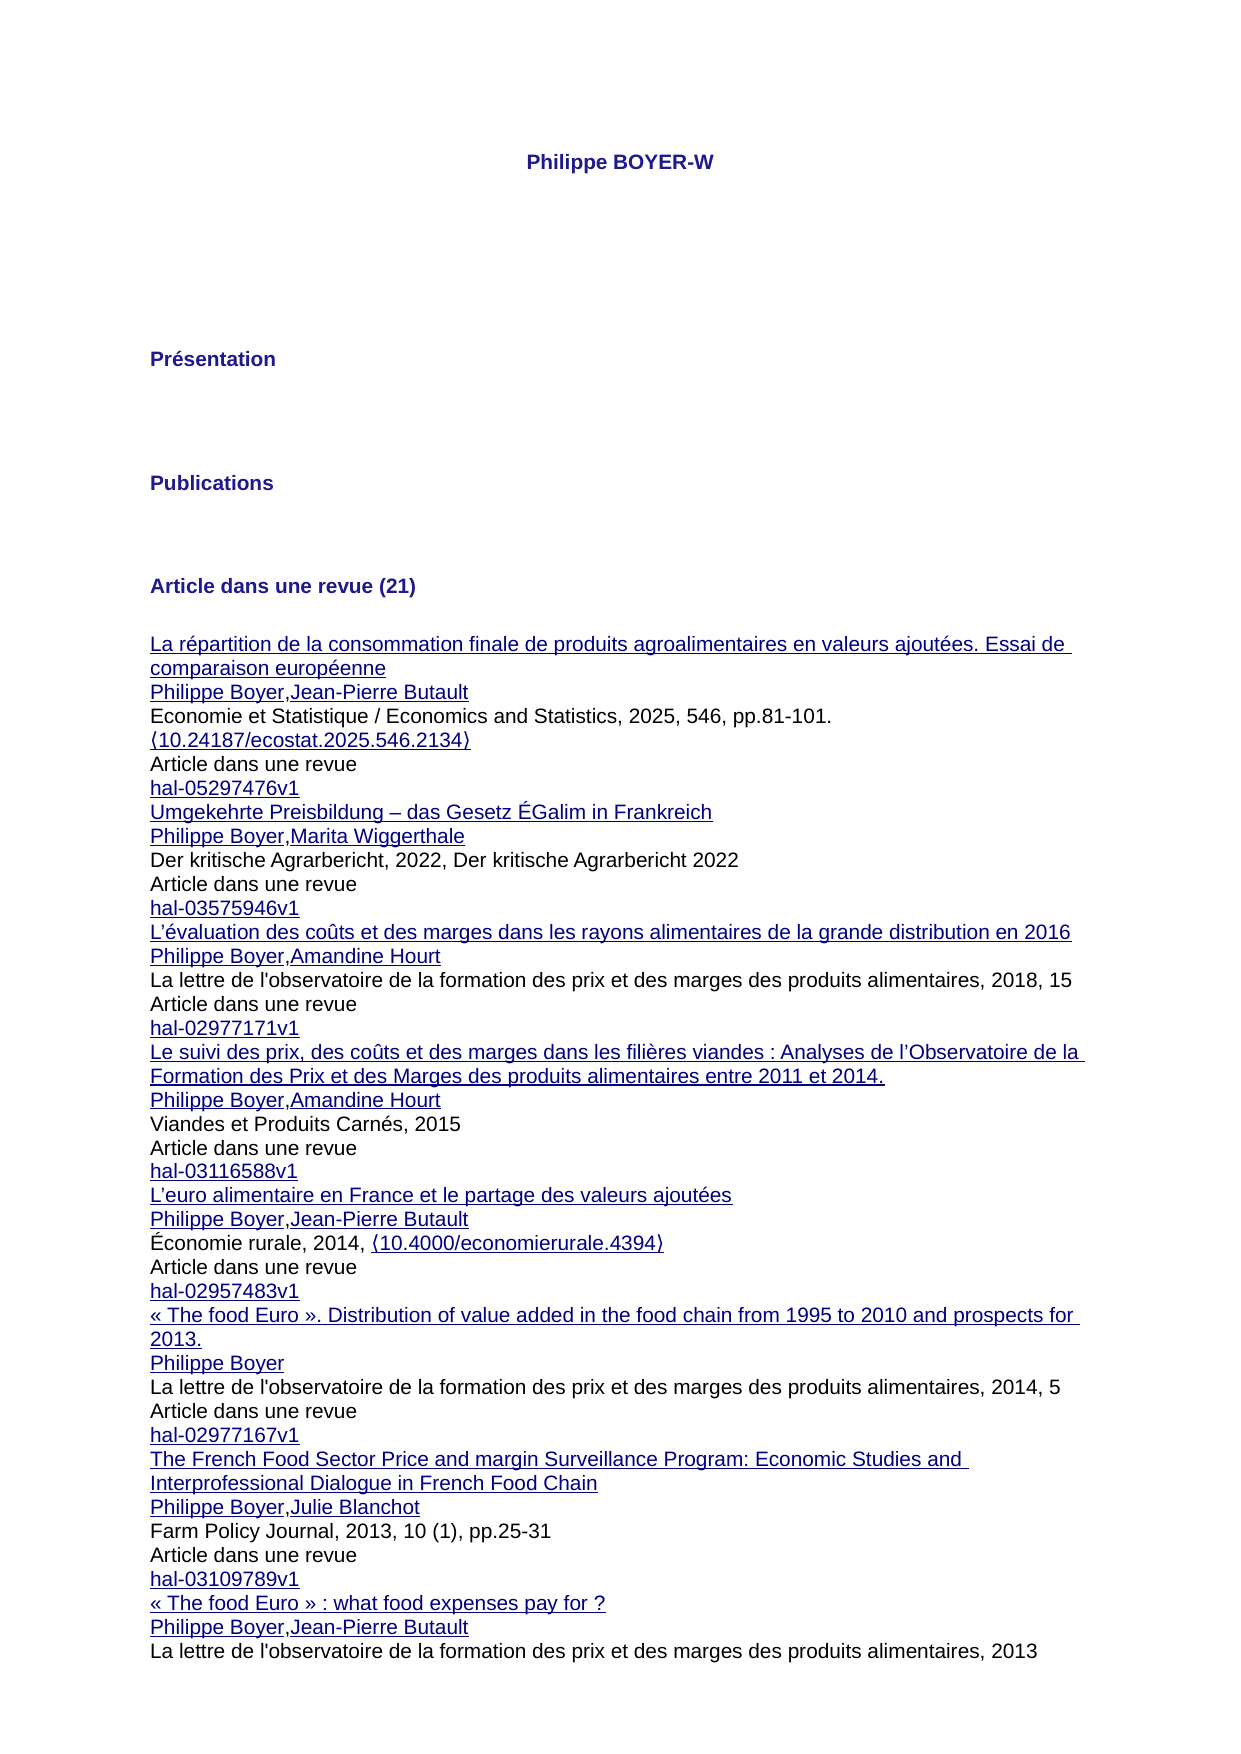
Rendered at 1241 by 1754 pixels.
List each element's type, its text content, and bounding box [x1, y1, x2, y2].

subtitle Philippe BOYER-W [150, 150, 1090, 174]
subtitle Article dans une revue (21) [150, 574, 1090, 598]
subtitle Publications [150, 471, 1090, 495]
table_cell L’euro alimentaire en France et le partage des valeurs ajoutées Philippe Boyer,Jean-Pierre Butault Économie rurale, 2014, ⟨10.4000/economierurale.4394⟩ Article dans une revue hal-02957483v1 [150, 1183, 1090, 1303]
table_cell « The food Euro ». Distribution of value added in the food chain from 1995 to 2010 and prospects for 2013. Philippe Boyer La lettre de l'observatoire de la formation des prix et des marges des produits alimentaires, 2014, 5 Article dans une revue hal-02977167v1 [150, 1303, 1090, 1447]
table_cell The French Food Sector Price and margin Surveillance Program: Economic Studies and Interprofessional Dialogue in French Food Chain Philippe Boyer,Julie Blanchot Farm Policy Journal, 2013, 10 (1), pp.25-31 Article dans une revue hal-03109789v1 [150, 1447, 1090, 1591]
table_cell Le suivi des prix, des coûts et des marges dans les filières viandes : Analyses de l’Observatoire de la Formation des Prix et des Marges des produits alimentaires entre 2011 et 2014. Philippe Boyer,Amandine Hourt Viandes et Produits Carnés, 2015 Article dans une revue hal-03116588v1 [150, 1040, 1090, 1183]
table_cell L’évaluation des coûts et des marges dans les rayons alimentaires de la grande distribution en 2016 Philippe Boyer,Amandine Hourt La lettre de l'observatoire de la formation des prix et des marges des produits alimentaires, 2018, 15 Article dans une revue hal-02977171v1 [150, 920, 1090, 1039]
subtitle Présentation [150, 347, 1090, 371]
table_cell « The food Euro » : what food expenses pay for ? Philippe Boyer,Jean-Pierre Butault La lettre de l'observatoire de la formation des prix et des marges des produits alimentaires, 2013 [150, 1591, 1090, 1662]
table_cell Umgekehrte Preisbildung – das Gesetz ÉGalim in Frankreich Philippe Boyer,Marita Wiggerthale Der kritische Agrarbericht, 2022, Der kritische Agrarbericht 2022 Article dans une revue hal-03575946v1 [150, 800, 1090, 920]
table_header La répartition de la consommation finale de produits agroalimentaires en valeurs ajoutées. Essai de comparaison européenne Philippe Boyer,Jean-Pierre Butault Economie et Statistique / Economics and Statistics, 2025, 546, pp.81-101. ⟨10.24187/ecostat.2025.546.2134⟩ Article dans une revue hal-05297476v1 [150, 632, 1090, 800]
